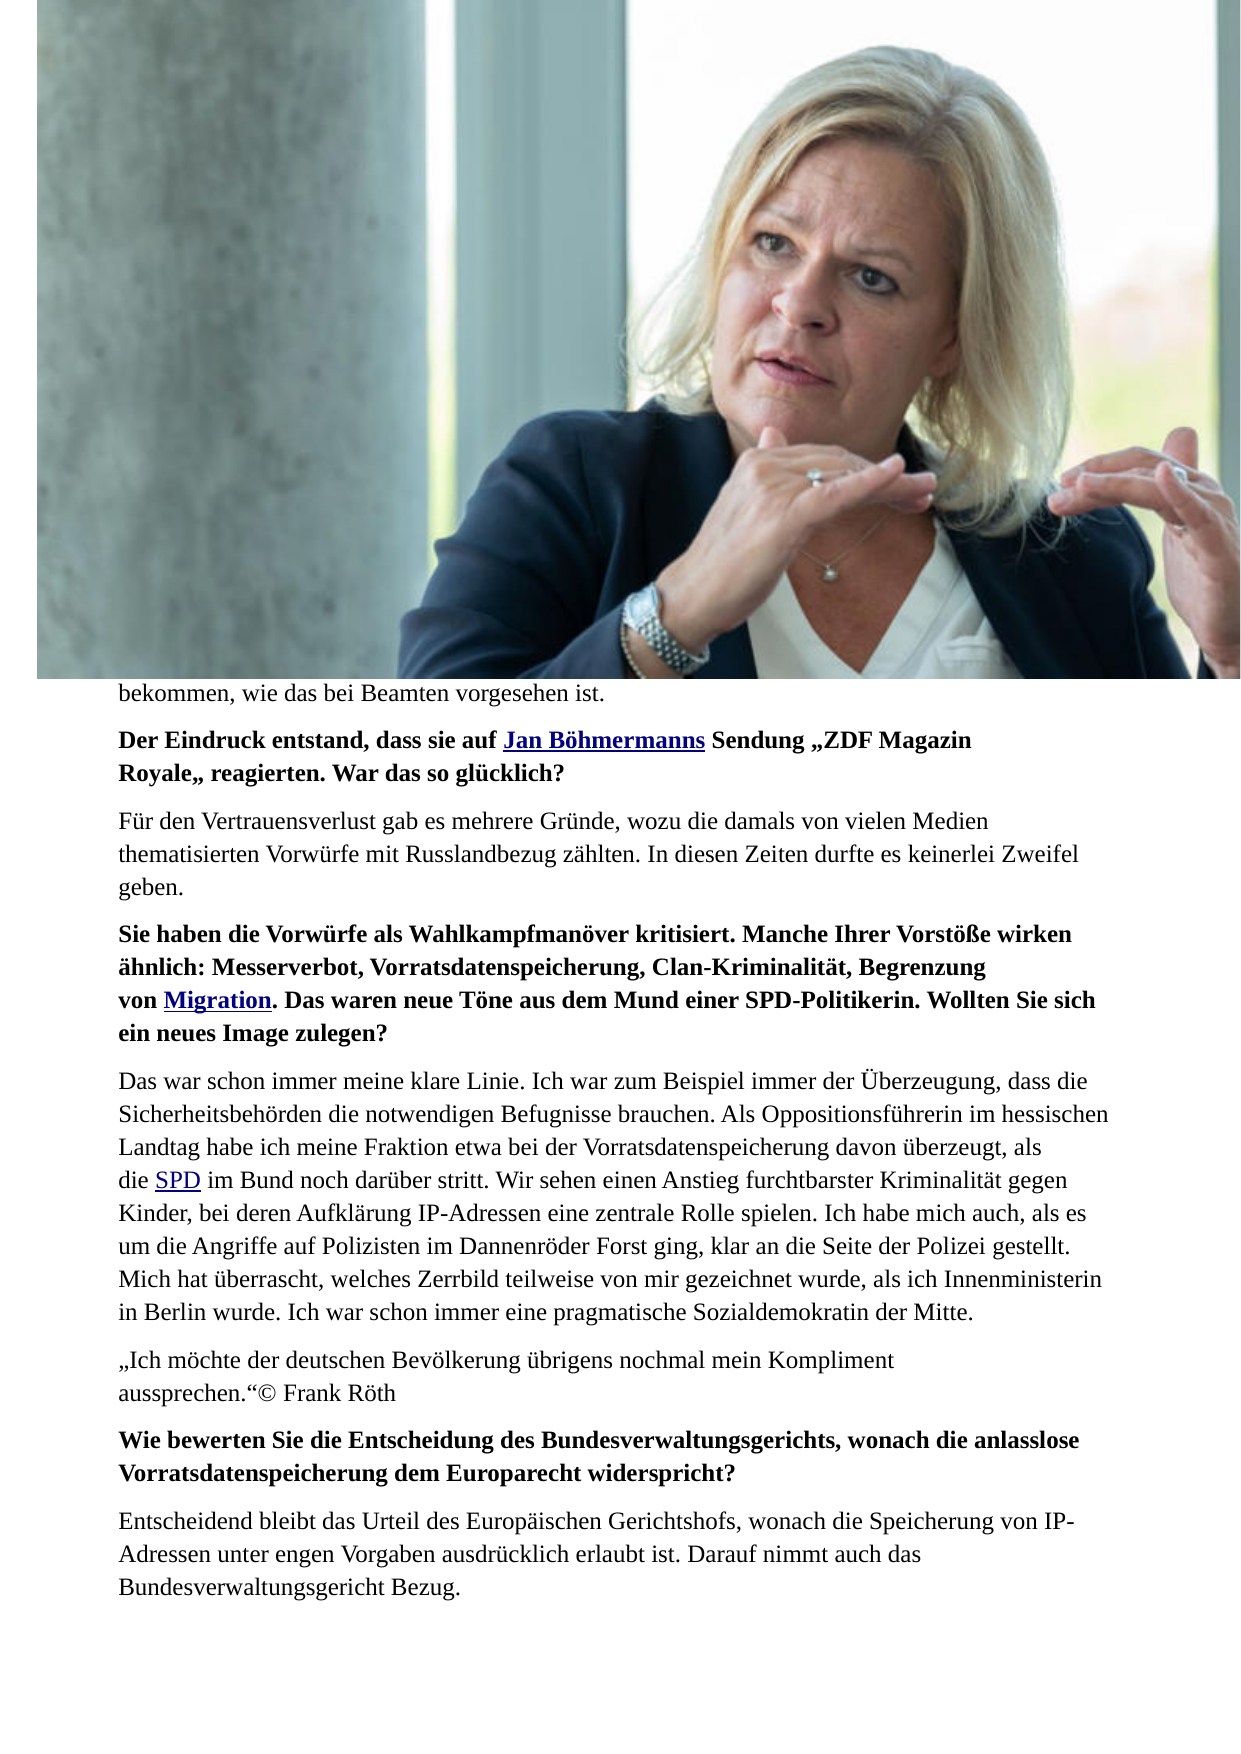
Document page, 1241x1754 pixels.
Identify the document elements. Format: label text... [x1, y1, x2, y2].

text Sie haben die Vorwürfe als Wahlkampfmanöver kritisiert. Manche Ihrer Vorstöße wirken ähnlich: Messerverbot, Vorratsdatenspeicherung, Clan-Kriminalität, Begrenzung von Migration. Das waren neue Töne aus dem Mund einer SPD-Politikerin. Wollten Sie sich ein neues Image zulegen? [118, 919, 1122, 1047]
text „Ich möchte der deutschen Bevölkerung übrigens nochmal mein Kompliment aussprechen.“© Frank Röth [118, 1345, 1122, 1407]
text Entscheidend bleibt das Urteil des Europäischen Gerichtshofs, wonach die Speicherung von IP-Adressen unter engen Vorgaben ausdrücklich erlaubt ist. Darauf nimmt auch das Bundesverwaltungsgericht Bezug. [118, 1506, 1122, 1601]
text Wir sind mit einem Krieg in Europa konfrontiert, der auch die Bedrohungslage für die Cybersicherheit enorm verändert hat. Es ging im Oktober 2022 um die Frage, ob ich noch das Vertrauen in die Führung des BSI habe. Das hatte ich nicht und musste daher handeln. Ich habe das BSI neu aufgestellt. Herr Schönbohm hat eine gleichwertige andere Funktion übertragen bekommen, wie das bei Beamten vorgesehen ist. [118, 679, 1122, 706]
text Wie bewerten Sie die Entscheidung des Bundesverwaltungsgerichts, wonach die anlasslose Vorratsdatenspeicherung dem Europarecht widerspricht? [118, 1426, 1122, 1487]
text Das war schon immer meine klare Linie. Ich war zum Beispiel immer der Überzeugung, dass die Sicherheitsbehörden die notwendigen Befugnisse brauchen. Als Oppositionsführerin im hessischen Landtag habe ich meine Fraktion etwa bei der Vorratsdatenspeicherung davon überzeugt, als die SPD im Bund noch darüber stritt. Wir sehen einen Anstieg furchtbarster Kriminalität gegen Kinder, bei deren Aufklärung IP-Adressen eine zentrale Rolle spielen. Ich habe mich auch, als es um die Angriffe auf Polizisten im Dannenröder Forst ging, klar an die Seite der Polizei gestellt. Mich hat überrascht, welches Zerrbild teilweise von mir gezeichnet wurde, als ich Innenministerin in Berlin wurde. Ich war schon immer eine pragmatische Sozialdemokratin der Mitte. [118, 1066, 1122, 1326]
text Der Eindruck entstand, dass sie auf Jan Böhmermanns Sendung „ZDF Magazin Royale„ reagierten. War das so glücklich? [118, 725, 1122, 787]
text Für den Vertrauensverlust gab es mehrere Gründe, wozu die damals von vielen Medien thematisierten Vorwürfe mit Russlandbezug zählten. In diesen Zeiten durfte es keinerlei Zweifel geben. [118, 806, 1122, 901]
picture [37, 0, 1241, 679]
